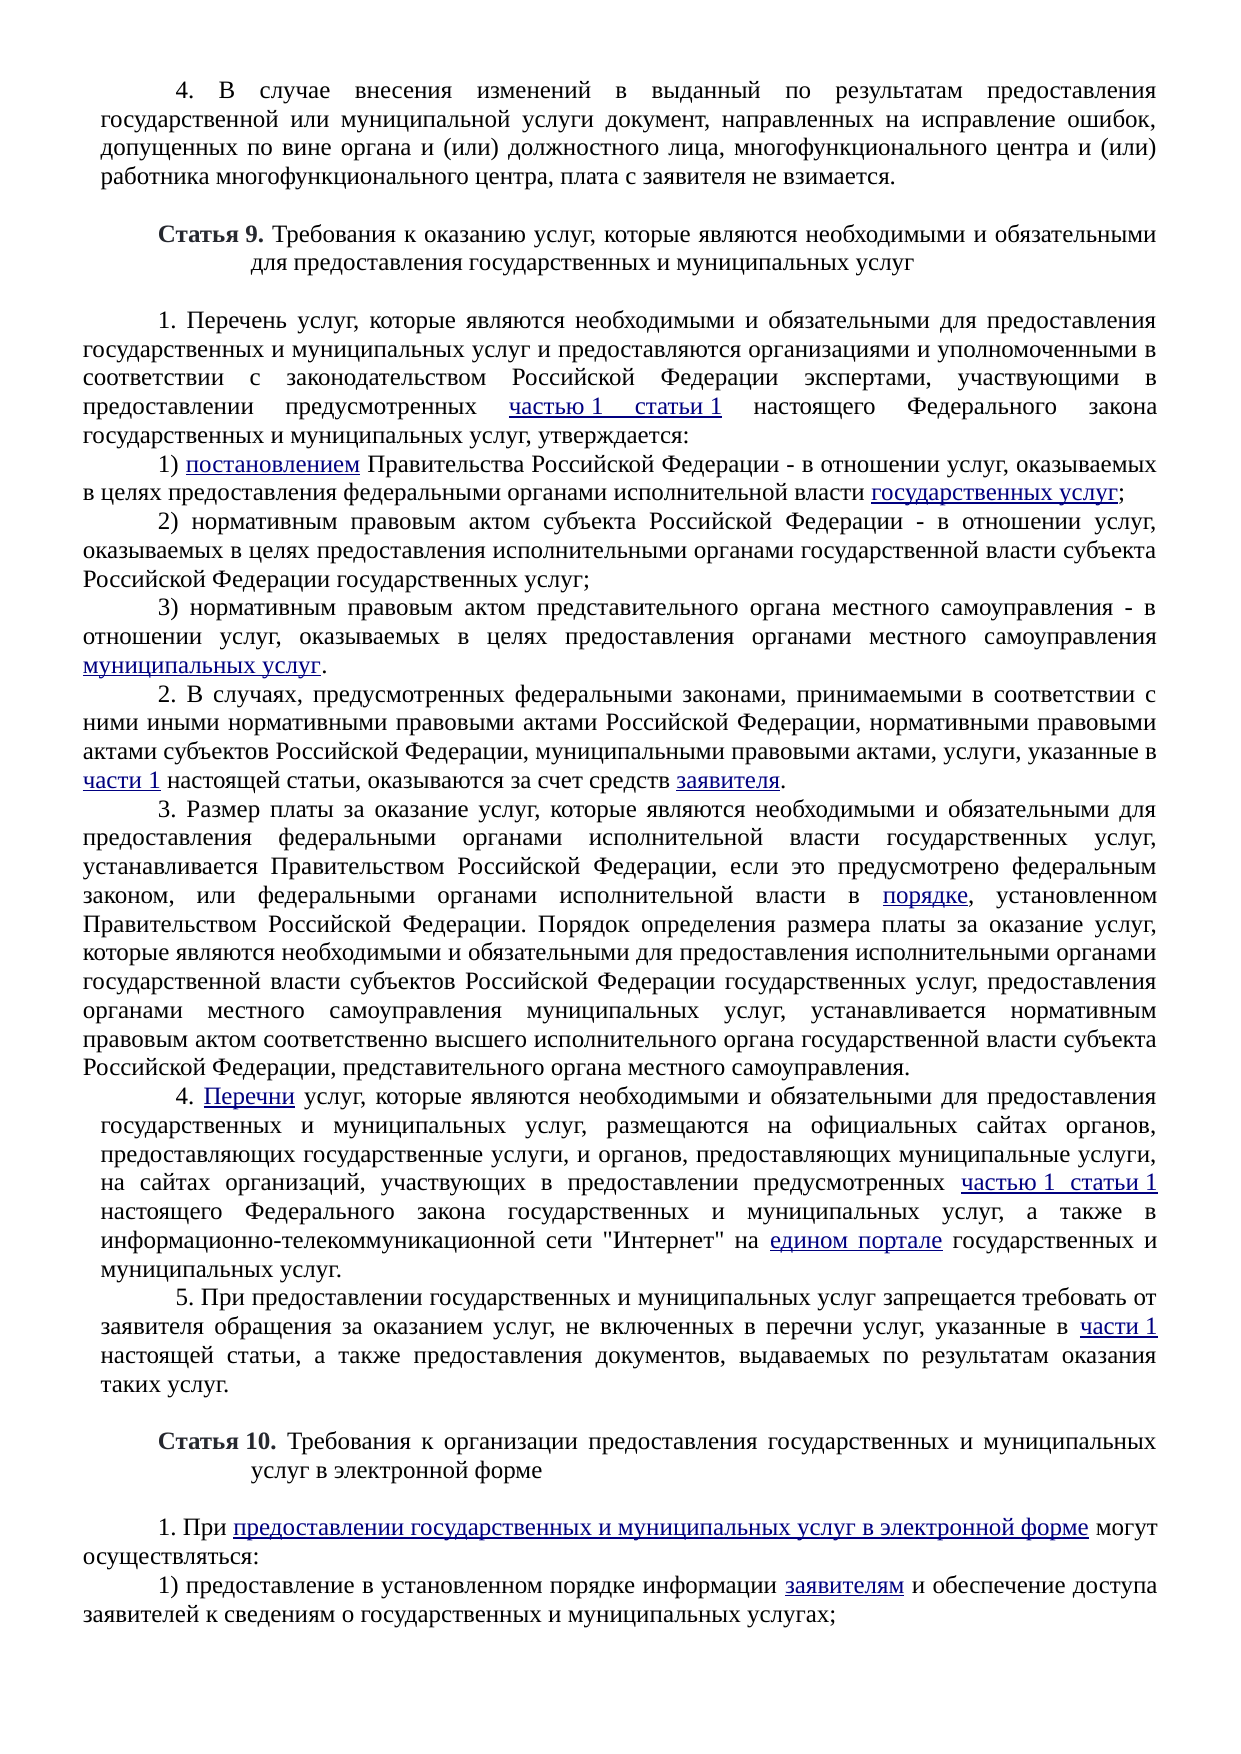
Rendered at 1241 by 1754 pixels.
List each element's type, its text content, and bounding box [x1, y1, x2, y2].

text 2) нормативным правовым актом субъекта Российской Федерации - в отношении услуг, оказываемых в целях предоставления исполнительными органами государственной власти субъекта Российской Федерации государственных услуг; [83, 506, 1157, 592]
text 3. Размер платы за оказание услуг, которые являются необходимыми и обязательными для предоставления федеральными органами исполнительной власти государственных услуг, устанавливается Правительством Российской Федерации, если это предусмотрено федеральным законом, или федеральными органами исполнительной власти в порядке, установленном Правительством Российской Федерации. Порядок определения размера платы за оказание услуг, которые являются необходимыми и обязательными для предоставления исполнительными органами государственной власти субъектов Российской Федерации государственных услуг, предоставления органами местного самоуправления муниципальных услуг, устанавливается нормативным правовым актом соответственно высшего исполнительного органа государственной власти субъекта Российской Федерации, представительного органа местного самоуправления. [83, 794, 1157, 1081]
text 1) постановлением Правительства Российской Федерации - в отношении услуг, оказываемых в целях предоставления федеральными органами исполнительной власти государственных услуг; [83, 449, 1157, 506]
text 4. Перечни услуг, которые являются необходимыми и обязательными для предоставления государственных и муниципальных услуг, размещаются на официальных сайтах органов, предоставляющих государственные услуги, и органов, предоставляющих муниципальные услуги, на сайтах организаций, участвующих в предоставлении предусмотренных частью 1 статьи 1 настоящего Федерального закона государственных и муниципальных услуг, а также в информационно-телекоммуникационной сети "Интернет" на едином портале государственных и муниципальных услуг. [100, 1081, 1157, 1282]
text 4. В случае внесения изменений в выданный по результатам предоставления государственной или муниципальной услуги документ, направленных на исправление ошибок, допущенных по вине органа и (или) должностного лица, многофункционального центра и (или) работника многофункционального центра, плата с заявителя не взимается. [100, 75, 1157, 190]
text 3) нормативным правовым актом представительного органа местного самоуправления - в отношении услуг, оказываемых в целях предоставления органами местного самоуправления муниципальных услуг. [83, 592, 1157, 679]
text 2. В случаях, предусмотренных федеральными законами, принимаемыми в соответствии с ними иными нормативными правовыми актами Российской Федерации, нормативными правовыми актами субъектов Российской Федерации, муниципальными правовыми актами, услуги, указанные в части 1 настоящей статьи, оказываются за счет средств заявителя. [83, 679, 1157, 794]
text 1. Перечень услуг, которые являются необходимыми и обязательными для предоставления государственных и муниципальных услуг и предоставляются организациями и уполномоченными в соответствии с законодательством Российской Федерации экспертами, участвующими в предоставлении предусмотренных частью 1 статьи 1 настоящего Федерального закона государственных и муниципальных услуг, утверждается: [83, 305, 1157, 449]
text 5. При предоставлении государственных и муниципальных услуг запрещается требовать от заявителя обращения за оказанием услуг, не включенных в перечни услуг, указанные в части 1 настоящей статьи, а также предоставления документов, выдаваемых по результатам оказания таких услуг. [100, 1282, 1157, 1397]
text 1. При предоставлении государственных и муниципальных услуг в электронной форме могут осуществляться: [83, 1512, 1157, 1570]
text Статья 9. Требования к оказанию услуг, которые являются необходимыми и обязательными для предоставления государственных и муниципальных услуг [158, 219, 1157, 276]
text 1) предоставление в установленном порядке информации заявителям и обеспечение доступа заявителей к сведениям о государственных и муниципальных услугах; [83, 1570, 1157, 1627]
text Статья 10. Требования к организации предоставления государственных и муниципальных услуг в электронной форме [158, 1426, 1157, 1484]
